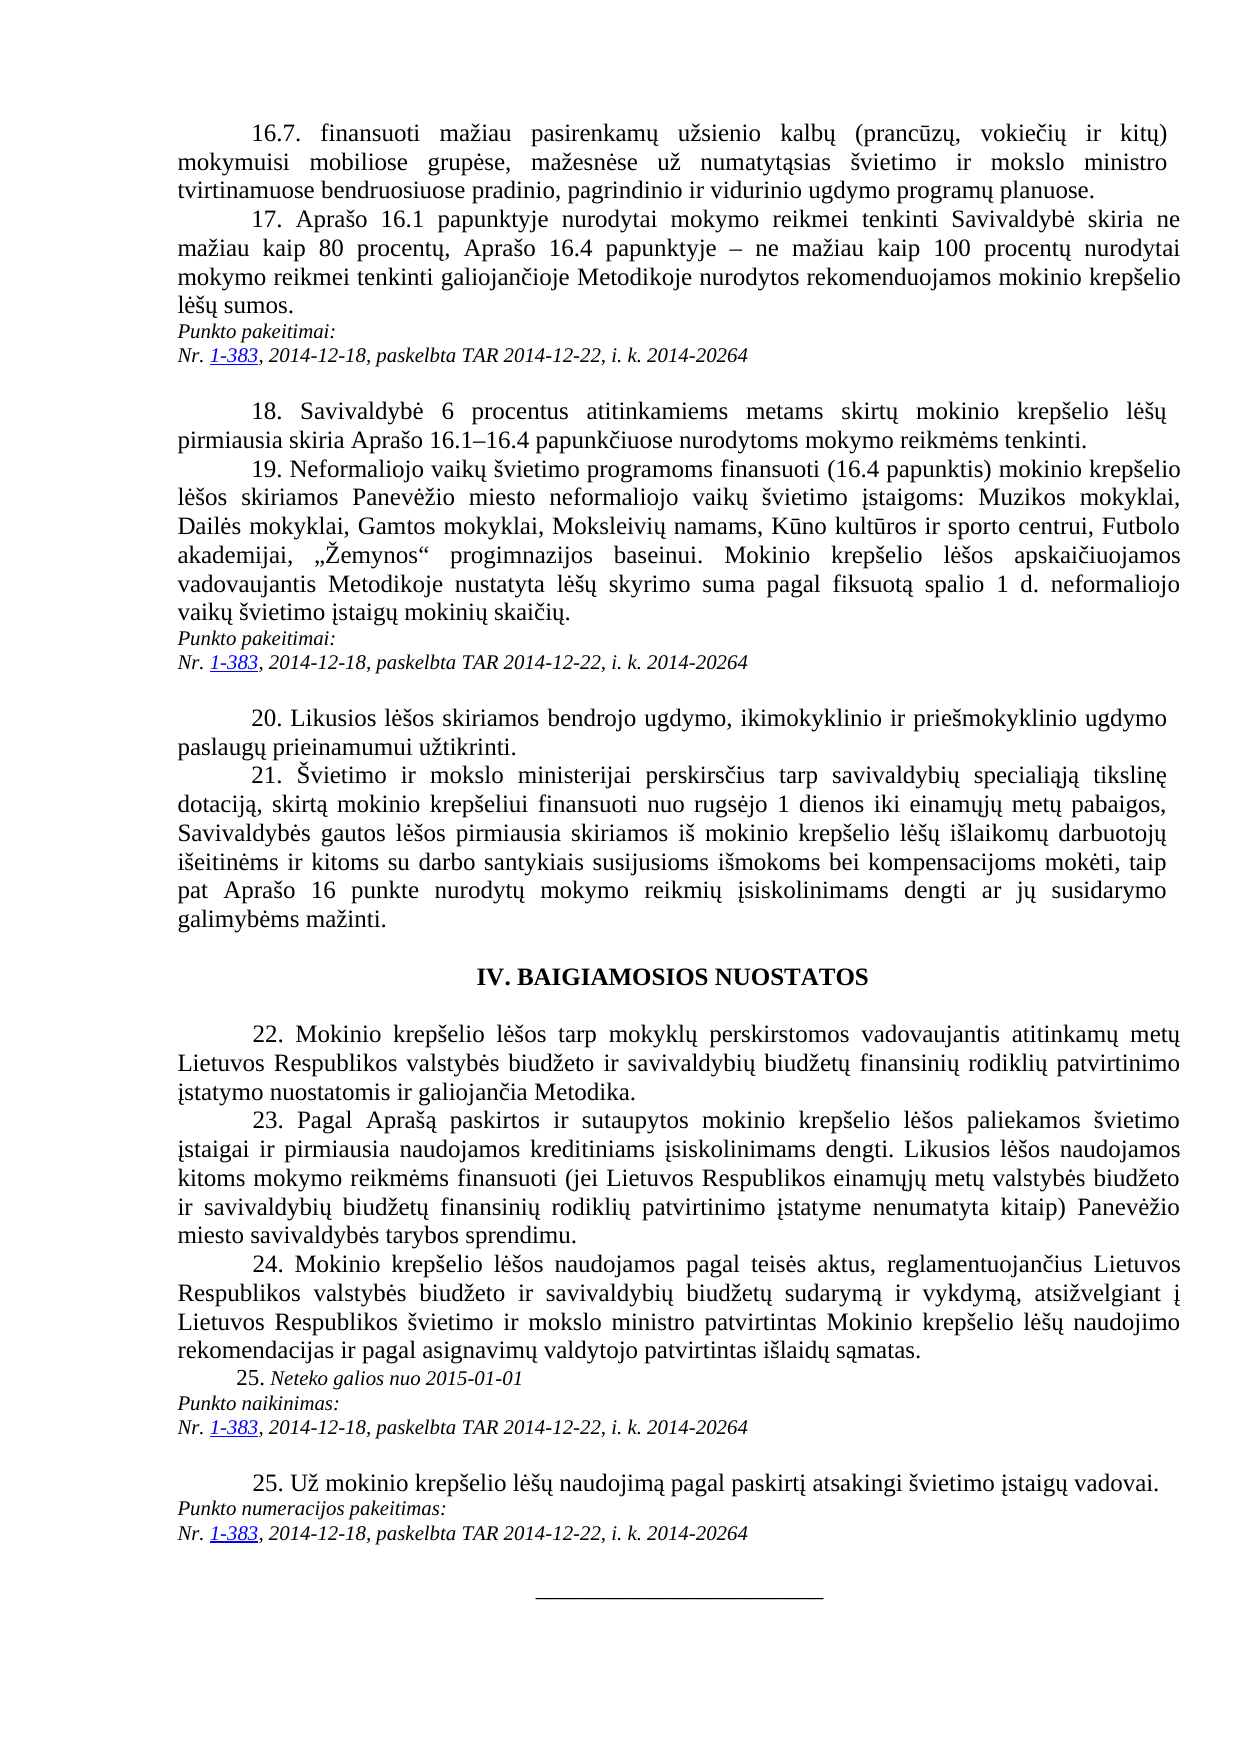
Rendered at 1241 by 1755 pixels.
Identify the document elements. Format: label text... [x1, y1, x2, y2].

text 20. Likusios lėšos skiriamos bendrojo ugdymo, ikimokyklinio ir priešmokyklinio ugdymo paslaugų prieinamumui užtikrinti. [177, 703, 1168, 761]
text 25. Už mokinio krepšelio lėšų naudojimą pagal paskirtį atsakingi švietimo įstaigų vadovai. [177, 1468, 1181, 1496]
text Nr. 1-383, 2014-12-18, paskelbta TAR 2014-12-22, i. k. 2014-20264 [177, 650, 1181, 674]
text 16.7. finansuoti mažiau pasirenkamų užsienio kalbų (prancūzų, vokiečių ir kitų) mokymuisi mobiliose grupėse, mažesnėse už numatytąsias švietimo ir mokslo ministro tvirtinamuose bendruosiuose pradinio, pagrindinio ir vidurinio ugdymo programų planuose. [177, 118, 1168, 204]
text 17. Aprašo 16.1 papunktyje nurodytai mokymo reikmei tenkinti Savivaldybė skiria ne mažiau kaip 80 procentų, Aprašo 16.4 papunktyje – ne mažiau kaip 100 procentų nurodytai mokymo reikmei tenkinti galiojančioje Metodikoje nurodytos rekomenduojamos mokinio krepšelio lėšų sumos. [177, 204, 1181, 319]
text 24. Mokinio krepšelio lėšos naudojamos pagal teisės aktus, reglamentuojančius Lietuvos Respublikos valstybės biudžeto ir savivaldybių biudžetų sudarymą ir vykdymą, atsižvelgiant į Lietuvos Respublikos švietimo ir mokslo ministro patvirtintas Mokinio krepšelio lėšų naudojimo rekomendacijas ir pagal asignavimų valdytojo patvirtintas išlaidų sąmatas. [177, 1249, 1181, 1364]
text 19. Neformaliojo vaikų švietimo programoms finansuoti (16.4 papunktis) mokinio krepšelio lėšos skiriamos Panevėžio miesto neformaliojo vaikų švietimo įstaigoms: Muzikos mokyklai, Dailės mokyklai, Gamtos mokyklai, Moksleivių namams, Kūno kultūros ir sporto centrui, Futbolo akademijai, „Žemynos“ progimnazijos baseinui. Mokinio krepšelio lėšos apskaičiuojamos vadovaujantis Metodikoje nustatyta lėšų skyrimo suma pagal fiksuotą spalio 1 d. neformaliojo vaikų švietimo įstaigų mokinių skaičių. [177, 454, 1181, 626]
text Punkto pakeitimai: [177, 319, 1181, 343]
text 23. Pagal Aprašą paskirtos ir sutaupytos mokinio krepšelio lėšos paliekamos švietimo įstaigai ir pirmiausia naudojamos kreditiniams įsiskolinimams dengti. Likusios lėšos naudojamos kitoms mokymo reikmėms finansuoti (jei Lietuvos Respublikos einamųjų metų valstybės biudžeto ir savivaldybių biudžetų finansinių rodiklių patvirtinimo įstatyme nenumatyta kitaip) Panevėžio miesto savivaldybės tarybos sprendimu. [177, 1106, 1181, 1249]
text 25. Neteko galios nuo 2015-01-01 [177, 1364, 1181, 1391]
text 22. Mokinio krepšelio lėšos tarp mokyklų perskirstomos vadovaujantis atitinkamų metų Lietuvos Respublikos valstybės biudžeto ir savivaldybių biudžetų finansinių rodiklių patvirtinimo įstatymo nuostatomis ir galiojančia Metodika. [177, 1019, 1181, 1106]
text Nr. 1-383, 2014-12-18, paskelbta TAR 2014-12-22, i. k. 2014-20264 [177, 1520, 1181, 1544]
text Punkto naikinimas: [177, 1391, 1181, 1415]
text _______________________ [177, 1573, 1181, 1602]
text IV. BAIGIAMOSIOS NUOSTATOS [177, 962, 1168, 991]
text 18. Savivaldybė 6 procentus atitinkamiems metams skirtų mokinio krepšelio lėšų pirmiausia skiria Aprašo 16.1–16.4 papunkčiuose nurodytoms mokymo reikmėms tenkinti. [177, 396, 1168, 454]
text Punkto pakeitimai: [177, 626, 1181, 650]
text 21. Švietimo ir mokslo ministerijai perskirsčius tarp savivaldybių specialiąją tikslinę dotaciją, skirtą mokinio krepšeliui finansuoti nuo rugsėjo 1 dienos iki einamųjų metų pabaigos, Savivaldybės gautos lėšos pirmiausia skiriamos iš mokinio krepšelio lėšų išlaikomų darbuotojų išeitinėms ir kitoms su darbo santykiais susijusioms išmokoms bei kompensacijoms mokėti, taip pat Aprašo 16 punkte nurodytų mokymo reikmių įsiskolinimams dengti ar jų susidarymo galimybėms mažinti. [177, 761, 1168, 933]
text Nr. 1-383, 2014-12-18, paskelbta TAR 2014-12-22, i. k. 2014-20264 [177, 1415, 1181, 1439]
text Punkto numeracijos pakeitimas: [177, 1496, 1181, 1520]
text Nr. 1-383, 2014-12-18, paskelbta TAR 2014-12-22, i. k. 2014-20264 [177, 343, 1181, 367]
